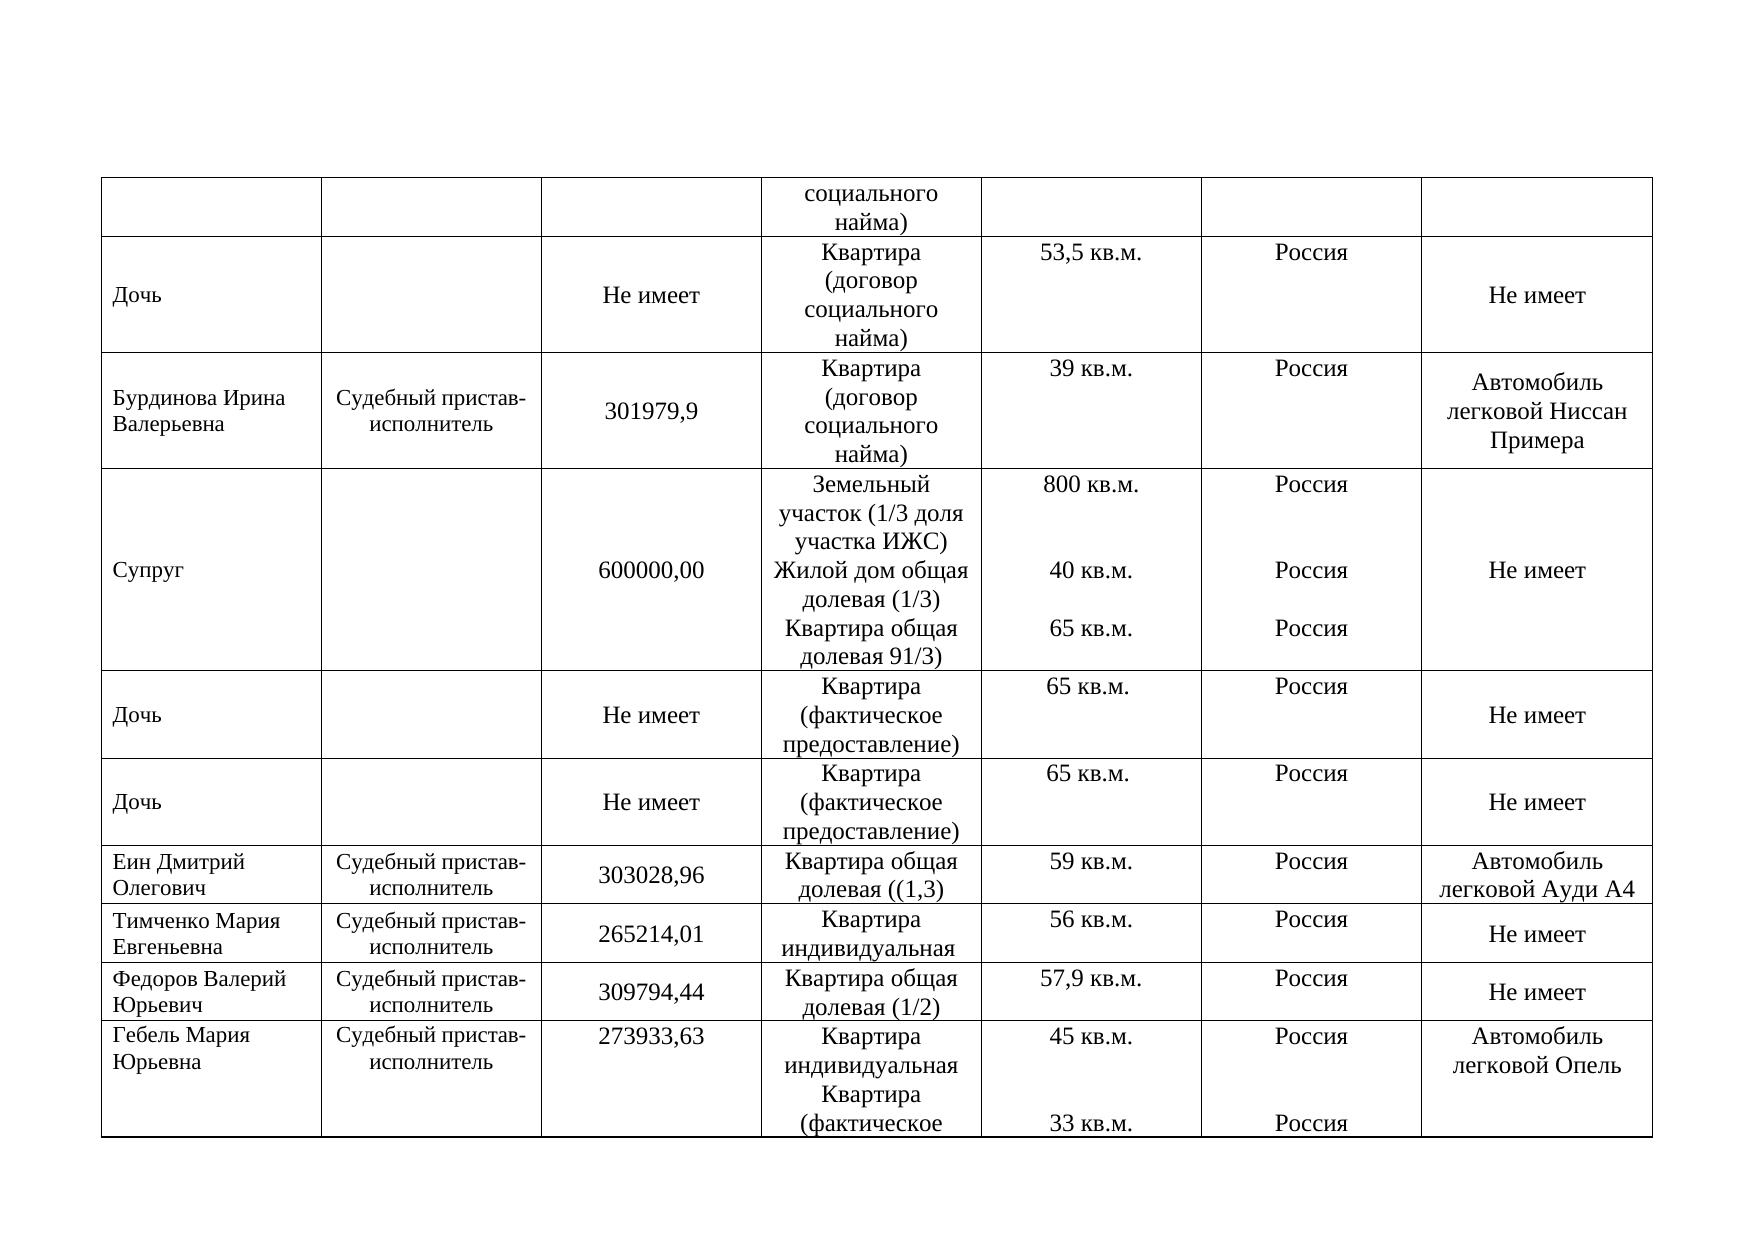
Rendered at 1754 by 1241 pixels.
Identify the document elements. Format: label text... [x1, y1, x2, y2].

table_cell Россия Россия Россия [1202, 469, 1421, 670]
table_cell Судебный пристав-исполнитель [322, 353, 541, 468]
table_cell 600000,00 [542, 469, 761, 670]
table_cell Квартира индивидуальная Квартира (фактическое [762, 1021, 981, 1136]
table_cell Не имеет [1422, 237, 1652, 352]
table_cell Квартира (договор социального найма) [762, 353, 981, 468]
table_cell 303028,96 [542, 846, 761, 903]
table_cell Дочь [102, 671, 321, 757]
table_cell Еин Дмитрий Олегович [102, 846, 321, 903]
table_cell [1422, 178, 1652, 236]
table_cell 39 кв.м. [982, 353, 1201, 468]
table_cell Не имеет [1422, 469, 1652, 670]
table_cell Россия [1202, 237, 1421, 352]
table_cell 273933,63 [542, 1021, 761, 1136]
table_cell Не имеет [1422, 963, 1652, 1020]
table_cell 265214,01 [542, 904, 761, 962]
table_cell [102, 178, 321, 236]
table_cell Россия [1202, 963, 1421, 1020]
table_cell Квартира (договор социального найма) [762, 237, 981, 352]
table_cell 57,9 кв.м. [982, 963, 1201, 1020]
table_cell Дочь [102, 759, 321, 845]
table_cell 65 кв.м. [982, 671, 1201, 757]
table_cell Бурдинова Ирина Валерьевна [102, 353, 321, 468]
table_cell Россия Россия [1202, 1021, 1421, 1136]
table_cell Автомобиль легковой Ауди А4 [1422, 846, 1652, 903]
table_cell [542, 178, 761, 236]
table_cell [322, 237, 541, 352]
table_cell [322, 759, 541, 845]
table_cell Судебный пристав-исполнитель [322, 846, 541, 903]
table_cell Гебель Мария Юрьевна [102, 1021, 321, 1136]
table_cell Федоров Валерий Юрьевич [102, 963, 321, 1020]
table_cell Квартира (фактическое предоставление) [762, 671, 981, 757]
table_cell Не имеет [542, 671, 761, 757]
table_cell [322, 178, 541, 236]
table_cell Россия [1202, 353, 1421, 468]
table_cell Не имеет [1422, 671, 1652, 757]
table_cell Не имеет [1422, 904, 1652, 962]
table_cell 45 кв.м. 33 кв.м. [982, 1021, 1201, 1136]
table_cell Тимченко Мария Евгеньевна [102, 904, 321, 962]
table_cell [1202, 178, 1421, 236]
table_cell 301979,9 [542, 353, 761, 468]
table_cell Автомобиль легковой Ниссан Примера [1422, 353, 1652, 468]
table_cell 800 кв.м. 40 кв.м. 65 кв.м. [982, 469, 1201, 670]
table_cell [322, 671, 541, 757]
table_cell Земельный участок (1/3 доля участка ИЖС) Жилой дом общая долевая (1/3) Квартира общая долевая 91/3) [762, 469, 981, 670]
table_cell [982, 178, 1201, 236]
table_cell 65 кв.м. [982, 759, 1201, 845]
table_cell Судебный пристав-исполнитель [322, 1021, 541, 1136]
table_cell Дочь [102, 237, 321, 352]
table_cell Квартира общая долевая ((1,3) [762, 846, 981, 903]
table_cell Супруг [102, 469, 321, 670]
table_cell Не имеет [542, 759, 761, 845]
table_cell Не имеет [1422, 759, 1652, 845]
table_cell 59 кв.м. [982, 846, 1201, 903]
table_cell Россия [1202, 759, 1421, 845]
table_cell Россия [1202, 846, 1421, 903]
table_cell Россия [1202, 671, 1421, 757]
table_cell социального найма) [762, 178, 981, 236]
table_cell Квартира индивидуальная [762, 904, 981, 962]
table_cell Автомобиль легковой Опель [1422, 1021, 1652, 1136]
table_cell 309794,44 [542, 963, 761, 1020]
table_cell Квартира (фактическое предоставление) [762, 759, 981, 845]
table_cell Квартира общая долевая (1/2) [762, 963, 981, 1020]
table_cell Судебный пристав-исполнитель [322, 904, 541, 962]
table_cell Судебный пристав-исполнитель [322, 963, 541, 1020]
table_cell Россия [1202, 904, 1421, 962]
table_cell 56 кв.м. [982, 904, 1201, 962]
table_cell [322, 469, 541, 670]
table_cell 53,5 кв.м. [982, 237, 1201, 352]
table_cell Не имеет [542, 237, 761, 352]
